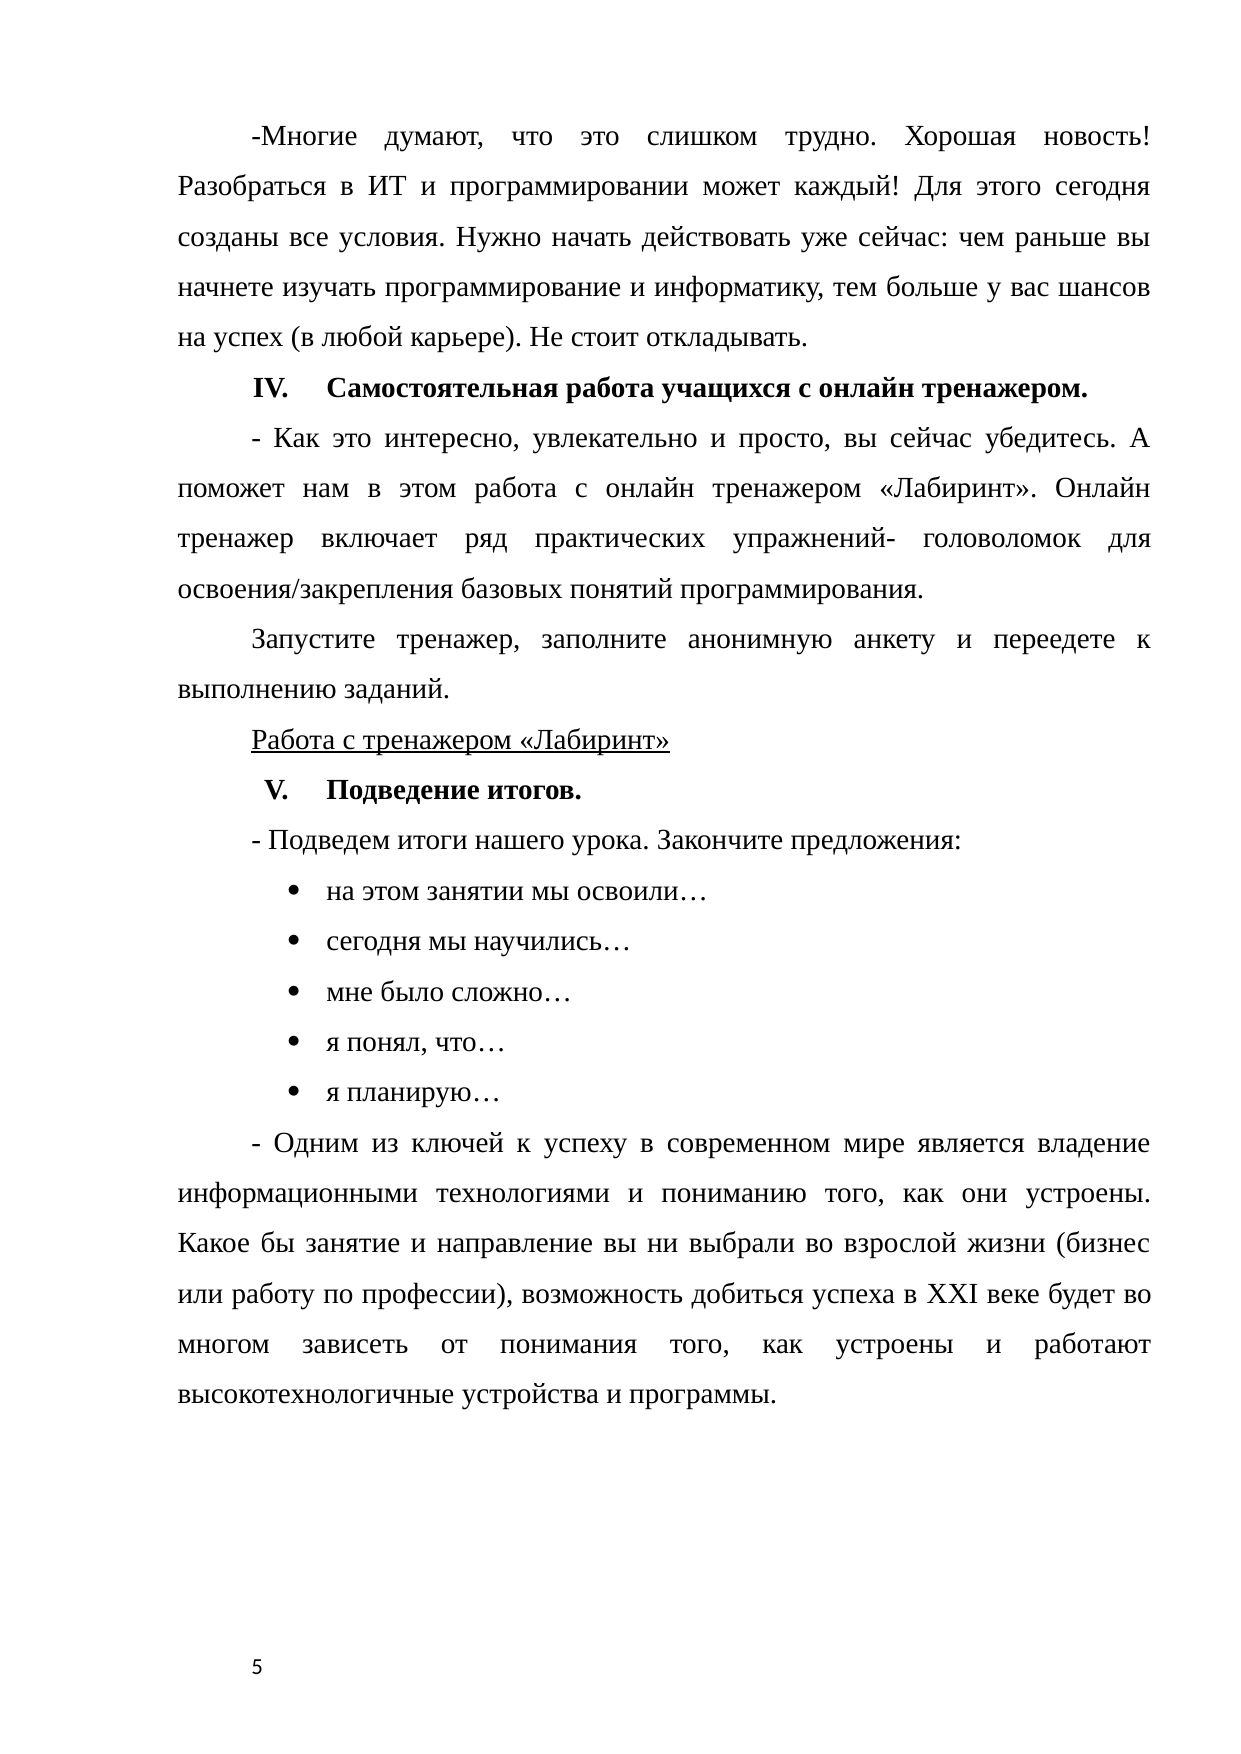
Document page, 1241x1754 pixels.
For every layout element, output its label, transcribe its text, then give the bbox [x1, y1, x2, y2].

list я понял, что… [288, 1024, 1152, 1058]
list мне было сложно… [288, 974, 1152, 1007]
text - Как это интересно, увлекательно и просто, вы сейчас убедитесь. А поможет нам в этом работа с онлайн тренажером «Лабиринт». Онлайн тренажер включает ряд практических упражнений- головоломок для освоения/закрепления базовых понятий программирования. [177, 420, 1152, 604]
text Работа с тренажером «Лабиринт» [177, 722, 1152, 755]
text Запустите тренажер, заполните анонимную анкету и переедете к выполнению заданий. [177, 621, 1152, 705]
list Подведение итогов. [288, 772, 1152, 806]
list Самостоятельная работа учащихся с онлайн тренажером. [288, 370, 1152, 403]
text - Подведем итоги нашего урока. Закончите предложения: [177, 822, 1152, 856]
text -Многие думают, что это слишком трудно. Хорошая новость! Разобраться в ИТ и программировании может каждый! Для этого сегодня созданы все условия. Нужно начать действовать уже сейчас: чем раньше вы начнете изучать программирование и информатику, тем больше у вас шансов на успех (в любой карьере). Не стоит откладывать. [177, 118, 1152, 353]
text - Одним из ключей к успеху в современном мире является владение информационными технологиями и пониманию того, как они устроены. Какое бы занятие и направление вы ни выбрали во взрослой жизни (бизнес или работу по профессии), возможность добиться успеха в XXI веке будет во многом зависеть от понимания того, как устроены и работают высокотехнологичные устройства и программы. [177, 1125, 1152, 1410]
list я планирую… [288, 1074, 1152, 1108]
list сегодня мы научились… [288, 923, 1152, 957]
list на этом занятии мы освоили… [288, 873, 1152, 906]
